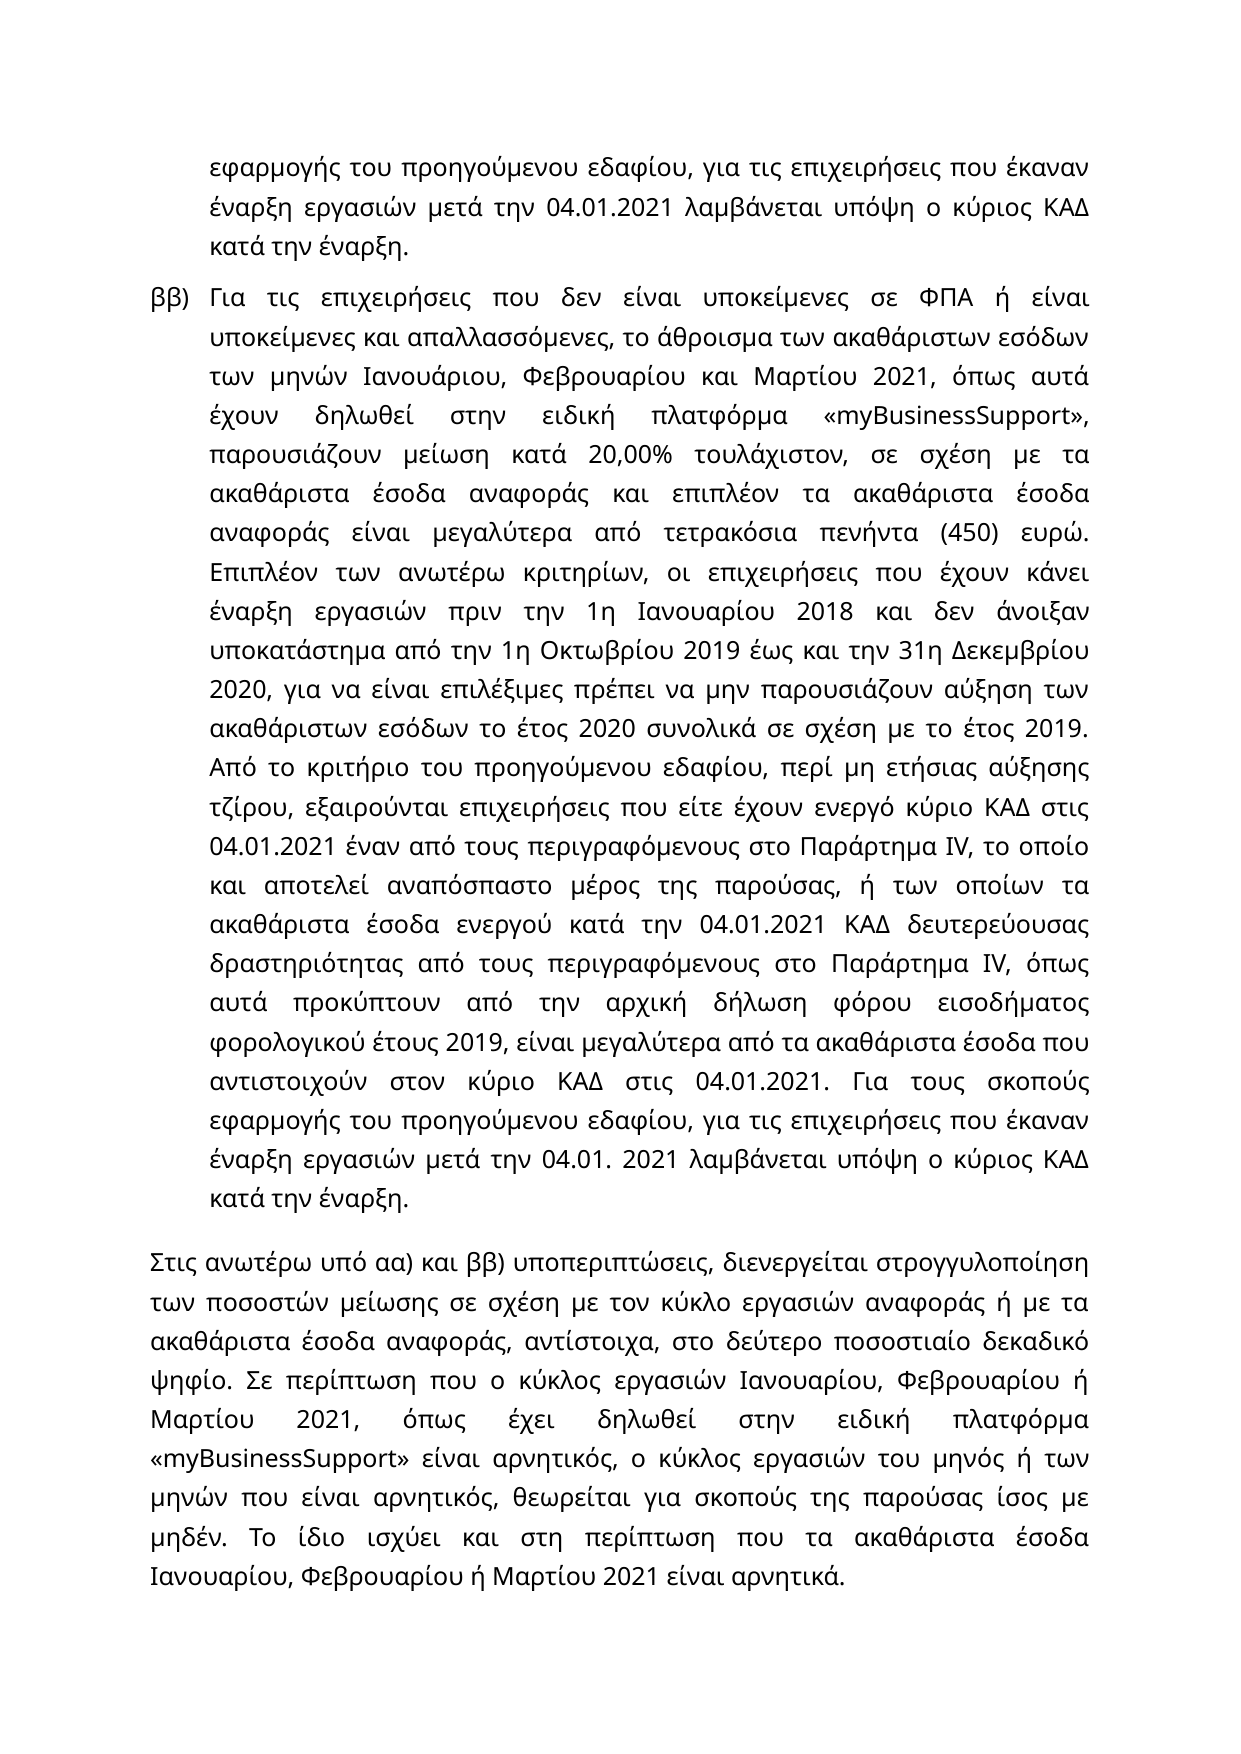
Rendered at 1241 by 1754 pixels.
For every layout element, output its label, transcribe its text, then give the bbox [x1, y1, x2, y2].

list ββ) Για τις επιχειρήσεις που δεν είναι υποκείμενες σε ΦΠΑ ή είναι υποκείμενες και απαλλασσόμενες, το άθροισμα των ακαθάριστων εσόδων των μηνών Ιανουάριου, Φεβρουαρίου και Μαρτίου 2021, όπως αυτά έχουν δηλωθεί στην ειδική πλατφόρμα «myBusinessSupport», παρουσιάζουν μείωση κατά 20,00% τουλάχιστον, σε σχέση με τα ακαθάριστα έσοδα αναφοράς και επιπλέον τα ακαθάριστα έσοδα αναφοράς είναι μεγαλύτερα από τετρακόσια πενήντα (450) ευρώ. Επιπλέον των ανωτέρω κριτηρίων, οι επιχειρήσεις που έχουν κάνει έναρξη εργασιών πριν την 1η Ιανουαρίου 2018 και δεν άνοιξαν υποκατάστημα από την 1η Οκτωβρίου 2019 έως και την 31η Δεκεμβρίου 2020, για να είναι επιλέξιμες πρέπει να μην παρουσιάζουν αύξηση των ακαθάριστων εσόδων το έτος 2020 συνολικά σε σχέση με το έτος 2019. Από το κριτήριο του προηγούμενου εδαφίου, περί μη ετήσιας αύξησης τζίρου, εξαιρούνται επιχειρήσεις που είτε έχουν ενεργό κύριο ΚΑΔ στις 04.01.2021 έναν από τους περιγραφόμενους στο Παράρτημα IV, το οποίο και αποτελεί αναπόσπαστο μέρος της παρούσας, ή των οποίων τα ακαθάριστα έσοδα ενεργού κατά την 04.01.2021 ΚΑΔ δευτερεύουσας δραστηριότητας από τους περιγραφόμενους στο Παράρτημα IV, όπως αυτά προκύπτουν από την αρχική δήλωση φόρου εισοδήματος φορολογικού έτους 2019, είναι μεγαλύτερα από τα ακαθάριστα έσοδα που αντιστοιχούν στον κύριο ΚΑΔ στις 04.01.2021. Για τους σκοπούς εφαρμογής του προηγούμενου εδαφίου, για τις επιχειρήσεις που έκαναν έναρξη εργασιών μετά την 04.01. 2021 λαμβάνεται υπόψη ο κύριος ΚΑΔ κατά την έναρξη. [150, 280, 1090, 1215]
text Στις ανωτέρω υπό αα) και ββ) υποπεριπτώσεις, διενεργείται στρογγυλοποίηση των ποσοστών μείωσης σε σχέση με τον κύκλο εργασιών αναφοράς ή με τα ακαθάριστα έσοδα αναφοράς, αντίστοιχα, στο δεύτερο ποσοστιαίο δεκαδικό ψηφίο. Σε περίπτωση που ο κύκλος εργασιών Ιανουαρίου, Φεβρουαρίου ή Μαρτίου 2021, όπως έχει δηλωθεί στην ειδική πλατφόρμα «myBusinessSupport» είναι αρνητικός, ο κύκλος εργασιών του μηνός ή των μηνών που είναι αρνητικός, θεωρείται για σκοπούς της παρούσας ίσος με μηδέν. Το ίδιο ισχύει και στη περίπτωση που τα ακαθάριστα έσοδα Ιανουαρίου, Φεβρουαρίου ή Μαρτίου 2021 είναι αρνητικά. [150, 1245, 1090, 1592]
list εφαρμογής του προηγούμενου εδαφίου, για τις επιχειρήσεις που έκαναν έναρξη εργασιών μετά την 04.01.2021 λαμβάνεται υπόψη ο κύριος ΚΑΔ κατά την έναρξη. [150, 150, 1090, 262]
